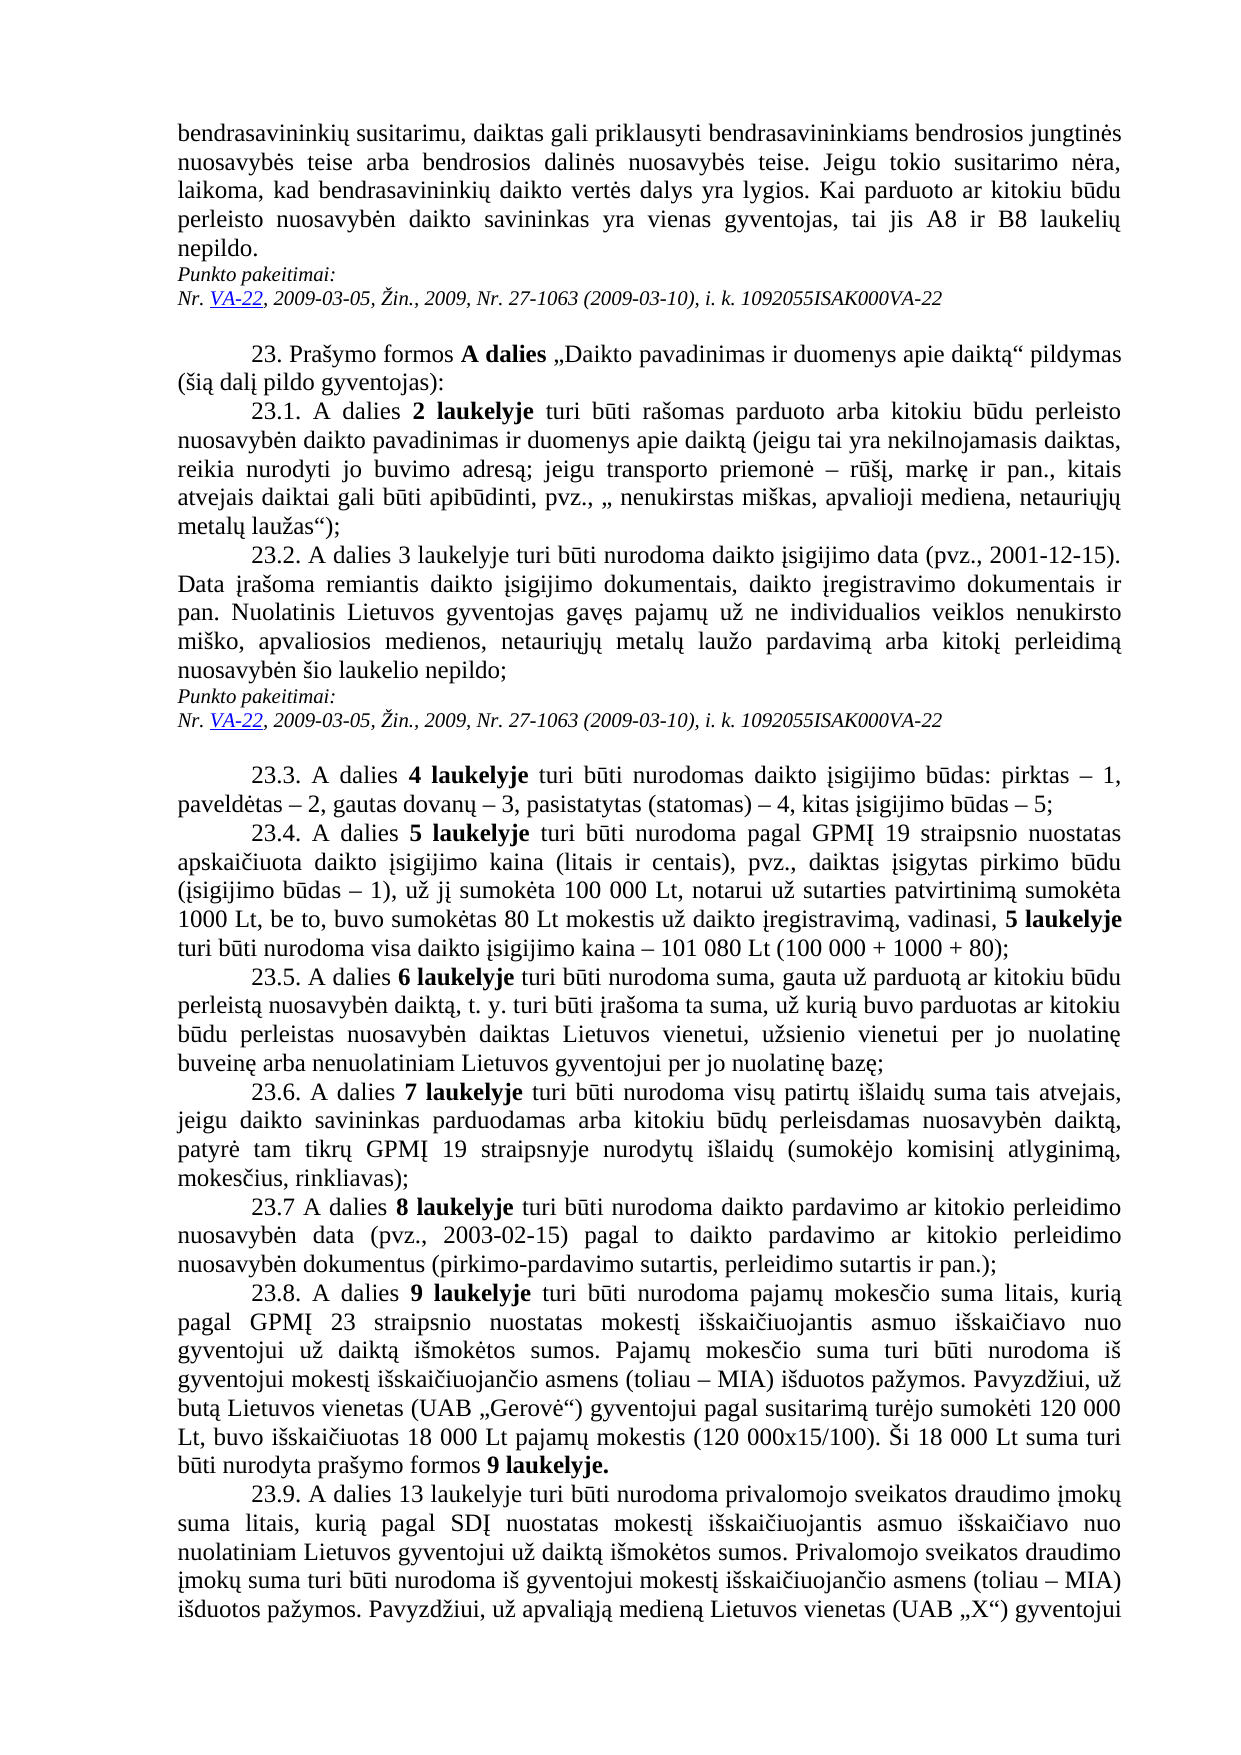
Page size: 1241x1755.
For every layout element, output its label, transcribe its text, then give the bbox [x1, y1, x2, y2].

text Nr. VA-22, 2009-03-05, Žin., 2009, Nr. 27-1063 (2009-03-10), i. k. 1092055ISAK000VA-22 [177, 286, 1122, 310]
text Nr. VA-22, 2009-03-05, Žin., 2009, Nr. 27-1063 (2009-03-10), i. k. 1092055ISAK000VA-22 [177, 708, 1122, 732]
text 23.8. A dalies 9 laukelyje turi būti nurodoma pajamų mokesčio suma litais, kurią pagal GPMĮ 23 straipsnio nuostatas mokestį išskaičiuojantis asmuo išskaičiavo nuo gyventojui už daiktą išmokėtos sumos. Pajamų mokesčio suma turi būti nurodoma iš gyventojui mokestį išskaičiuojančio asmens (toliau – MIA) išduotos pažymos. Pavyzdžiui, už butą Lietuvos vienetas (UAB „Gerovė“) gyventojui pagal susitarimą turėjo sumokėti 120 000 Lt, buvo išskaičiuotas 18 000 Lt pajamų mokestis (120 000x15/100). Ši 18 000 Lt suma turi būti nurodyta prašymo formos 9 laukelyje. [177, 1278, 1122, 1479]
text 23.9. A dalies 13 laukelyje turi būti nurodoma privalomojo sveikatos draudimo įmokų suma litais, kurią pagal SDĮ nuostatas mokestį išskaičiuojantis asmuo išskaičiavo nuo nuolatiniam Lietuvos gyventojui už daiktą išmokėtos sumos. Privalomojo sveikatos draudimo įmokų suma turi būti nurodoma iš gyventojui mokestį išskaičiuojančio asmens (toliau – MIA) išduotos pažymos. Pavyzdžiui, už apvaliąją medieną Lietuvos vienetas (UAB „X“) gyventojui [177, 1479, 1122, 1623]
text 23. Prašymo formos A dalies „Daikto pavadinimas ir duomenys apie daiktą“ pildymas (šią dalį pildo gyventojas): [177, 339, 1122, 396]
text 23.2. A dalies 3 laukelyje turi būti nurodoma daikto įsigijimo data (pvz., 2001-12-15). Data įrašoma remiantis daikto įsigijimo dokumentais, daikto įregistravimo dokumentais ir pan. Nuolatinis Lietuvos gyventojas gavęs pajamų už ne individualios veiklos nenukirsto miško, apvaliosios medienos, netauriųjų metalų laužo pardavimą arba kitokį perleidimą nuosavybėn šio laukelio nepildo; [177, 540, 1122, 684]
text 23.5. A dalies 6 laukelyje turi būti nurodoma suma, gauta už parduotą ar kitokiu būdu perleistą nuosavybėn daiktą, t. y. turi būti įrašoma ta suma, už kurią buvo parduotas ar kitokiu būdu perleistas nuosavybėn daiktas Lietuvos vienetui, užsienio vienetui per jo nuolatinę buveinę arba nenuolatiniam Lietuvos gyventojui per jo nuolatinę bazę; [177, 962, 1122, 1077]
text 23.7 A dalies 8 laukelyje turi būti nurodoma daikto pardavimo ar kitokio perleidimo nuosavybėn data (pvz., 2003-02-15) pagal to daikto pardavimo ar kitokio perleidimo nuosavybėn dokumentus (pirkimo-pardavimo sutartis, perleidimo sutartis ir pan.); [177, 1192, 1122, 1278]
text bendrasavininkių susitarimu, daiktas gali priklausyti bendrasavininkiams bendrosios jungtinės nuosavybės teise arba bendrosios dalinės nuosavybės teise. Jeigu tokio susitarimo nėra, laikoma, kad bendrasavininkių daikto vertės dalys yra lygios. Kai parduoto ar kitokiu būdu perleisto nuosavybėn daikto savininkas yra vienas gyventojas, tai jis A8 ir B8 laukelių nepildo. [177, 118, 1122, 262]
text 23.1. A dalies 2 laukelyje turi būti rašomas parduoto arba kitokiu būdu perleisto nuosavybėn daikto pavadinimas ir duomenys apie daiktą (jeigu tai yra nekilnojamasis daiktas, reikia nurodyti jo buvimo adresą; jeigu transporto priemonė – rūšį, markę ir pan., kitais atvejais daiktai gali būti apibūdinti, pvz., „ nenukirstas miškas, apvalioji mediena, netauriųjų metalų laužas“); [177, 396, 1122, 540]
text 23.3. A dalies 4 laukelyje turi būti nurodomas daikto įsigijimo būdas: pirktas – 1, paveldėtas – 2, gautas dovanų – 3, pasistatytas (statomas) – 4, kitas įsigijimo būdas – 5; [177, 761, 1122, 818]
text Punkto pakeitimai: [177, 684, 1122, 708]
text Punkto pakeitimai: [177, 262, 1122, 286]
text 23.6. A dalies 7 laukelyje turi būti nurodoma visų patirtų išlaidų suma tais atvejais, jeigu daikto savininkas parduodamas arba kitokiu būdų perleisdamas nuosavybėn daiktą, patyrė tam tikrų GPMĮ 19 straipsnyje nurodytų išlaidų (sumokėjo komisinį atlyginimą, mokesčius, rinkliavas); [177, 1077, 1122, 1192]
text 23.4. A dalies 5 laukelyje turi būti nurodoma pagal GPMĮ 19 straipsnio nuostatas apskaičiuota daikto įsigijimo kaina (litais ir centais), pvz., daiktas įsigytas pirkimo būdu (įsigijimo būdas – 1), už jį sumokėta 100 000 Lt, notarui už sutarties patvirtinimą sumokėta 1000 Lt, be to, buvo sumokėtas 80 Lt mokestis už daikto įregistravimą, vadinasi, 5 laukelyje turi būti nurodoma visa daikto įsigijimo kaina – 101 080 Lt (100 000 + 1000 + 80); [177, 818, 1122, 962]
